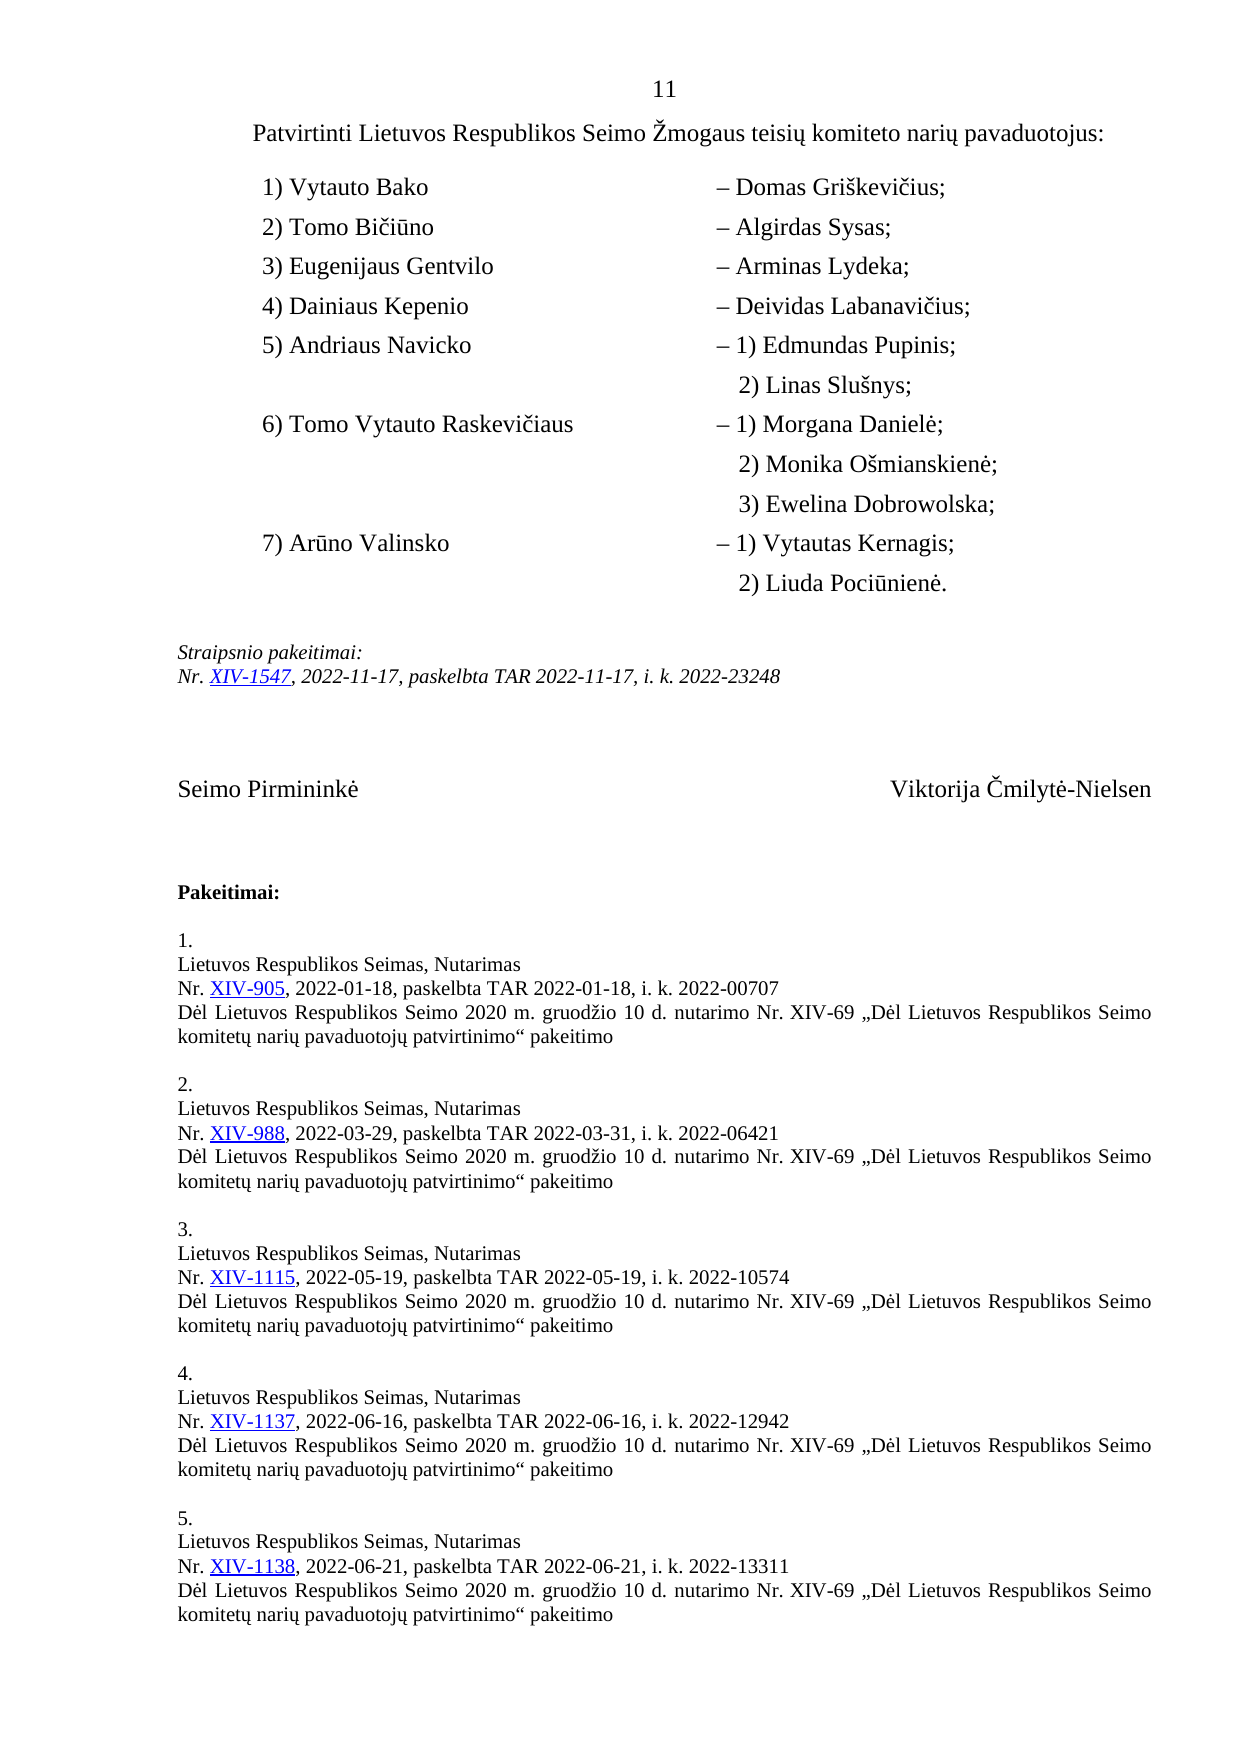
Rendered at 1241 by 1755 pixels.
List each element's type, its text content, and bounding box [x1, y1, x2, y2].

text Dėl Lietuvos Respublikos Seimo 2020 m. gruodžio 10 d. nutarimo Nr. XIV-69 „Dėl Lietuvos Respublikos Seimo komitetų narių pavaduotojų patvirtinimo“ pakeitimo [177, 1144, 1152, 1193]
text Dėl Lietuvos Respublikos Seimo 2020 m. gruodžio 10 d. nutarimo Nr. XIV-69 „Dėl Lietuvos Respublikos Seimo komitetų narių pavaduotojų patvirtinimo“ pakeitimo [177, 1289, 1152, 1337]
text Nr. XIV-988, 2022-03-29, paskelbta TAR 2022-03-31, i. k. 2022-06421 [177, 1120, 1152, 1144]
text Pakeitimai: [177, 880, 1152, 904]
text Dėl Lietuvos Respublikos Seimo 2020 m. gruodžio 10 d. nutarimo Nr. XIV-69 „Dėl Lietuvos Respublikos Seimo komitetų narių pavaduotojų patvirtinimo“ pakeitimo [177, 1000, 1152, 1048]
text Dėl Lietuvos Respublikos Seimo 2020 m. gruodžio 10 d. nutarimo Nr. XIV-69 „Dėl Lietuvos Respublikos Seimo komitetų narių pavaduotojų patvirtinimo“ pakeitimo [177, 1578, 1152, 1626]
text Nr. XIV-1115, 2022-05-19, paskelbta TAR 2022-05-19, i. k. 2022-10574 [177, 1265, 1152, 1289]
text Nr. XIV-1137, 2022-06-16, paskelbta TAR 2022-06-16, i. k. 2022-12942 [177, 1409, 1152, 1433]
text Straipsnio pakeitimai: [177, 640, 1152, 664]
text Nr. XIV-1547, 2022-11-17, paskelbta TAR 2022-11-17, i. k. 2022-23248 [177, 664, 1152, 688]
text Patvirtinti Lietuvos Respublikos Seimo Žmogaus teisių komiteto narių pavaduotojus: [177, 118, 1152, 147]
table_cell 5) Andriaus Navicko [236, 320, 691, 399]
table_cell 6) Tomo Vytauto Raskevičiaus [236, 399, 691, 517]
table_cell 3) Eugenijaus Gentvilo [236, 240, 691, 280]
table_cell 4) Dainiaus Kepenio [236, 280, 691, 319]
table_cell – Arminas Lydeka; [691, 240, 1151, 280]
table_cell – Deividas Labanavičius; [691, 280, 1151, 319]
text Lietuvos Respublikos Seimas, Nutarimas [177, 1529, 1152, 1553]
text Seimo Pirmininkė Viktorija Čmilytė-Nielsen [177, 774, 1152, 803]
table_cell – 1) Morgana Danielė; 2) Monika Ošmianskienė; 3) Ewelina Dobrowolska; [691, 399, 1151, 517]
text 2. [177, 1072, 1152, 1096]
table_cell – 1) Edmundas Pupinis; 2) Linas Slušnys; [691, 320, 1151, 399]
text Nr. XIV-1138, 2022-06-21, paskelbta TAR 2022-06-21, i. k. 2022-13311 [177, 1553, 1152, 1578]
text Dėl Lietuvos Respublikos Seimo 2020 m. gruodžio 10 d. nutarimo Nr. XIV-69 „Dėl Lietuvos Respublikos Seimo komitetų narių pavaduotojų patvirtinimo“ pakeitimo [177, 1433, 1152, 1481]
table_cell – 1) Vytautas Kernagis; 2) Liuda Pociūnienė. [691, 518, 1151, 597]
text 4. [177, 1361, 1152, 1385]
text 5. [177, 1505, 1152, 1529]
table_cell – Algirdas Sysas; [691, 201, 1151, 240]
table_cell 2) Tomo Bičiūno [236, 201, 691, 240]
text 1. [177, 928, 1152, 952]
table_cell 7) Arūno Valinsko [236, 518, 691, 597]
text Lietuvos Respublikos Seimas, Nutarimas [177, 952, 1152, 976]
table_header 1) Vytauto Bako [236, 161, 691, 201]
text Nr. XIV-905, 2022-01-18, paskelbta TAR 2022-01-18, i. k. 2022-00707 [177, 976, 1152, 1000]
text Lietuvos Respublikos Seimas, Nutarimas [177, 1241, 1152, 1265]
text Lietuvos Respublikos Seimas, Nutarimas [177, 1385, 1152, 1409]
table_header – Domas Griškevičius; [691, 161, 1151, 201]
text 3. [177, 1217, 1152, 1241]
text Lietuvos Respublikos Seimas, Nutarimas [177, 1096, 1152, 1120]
